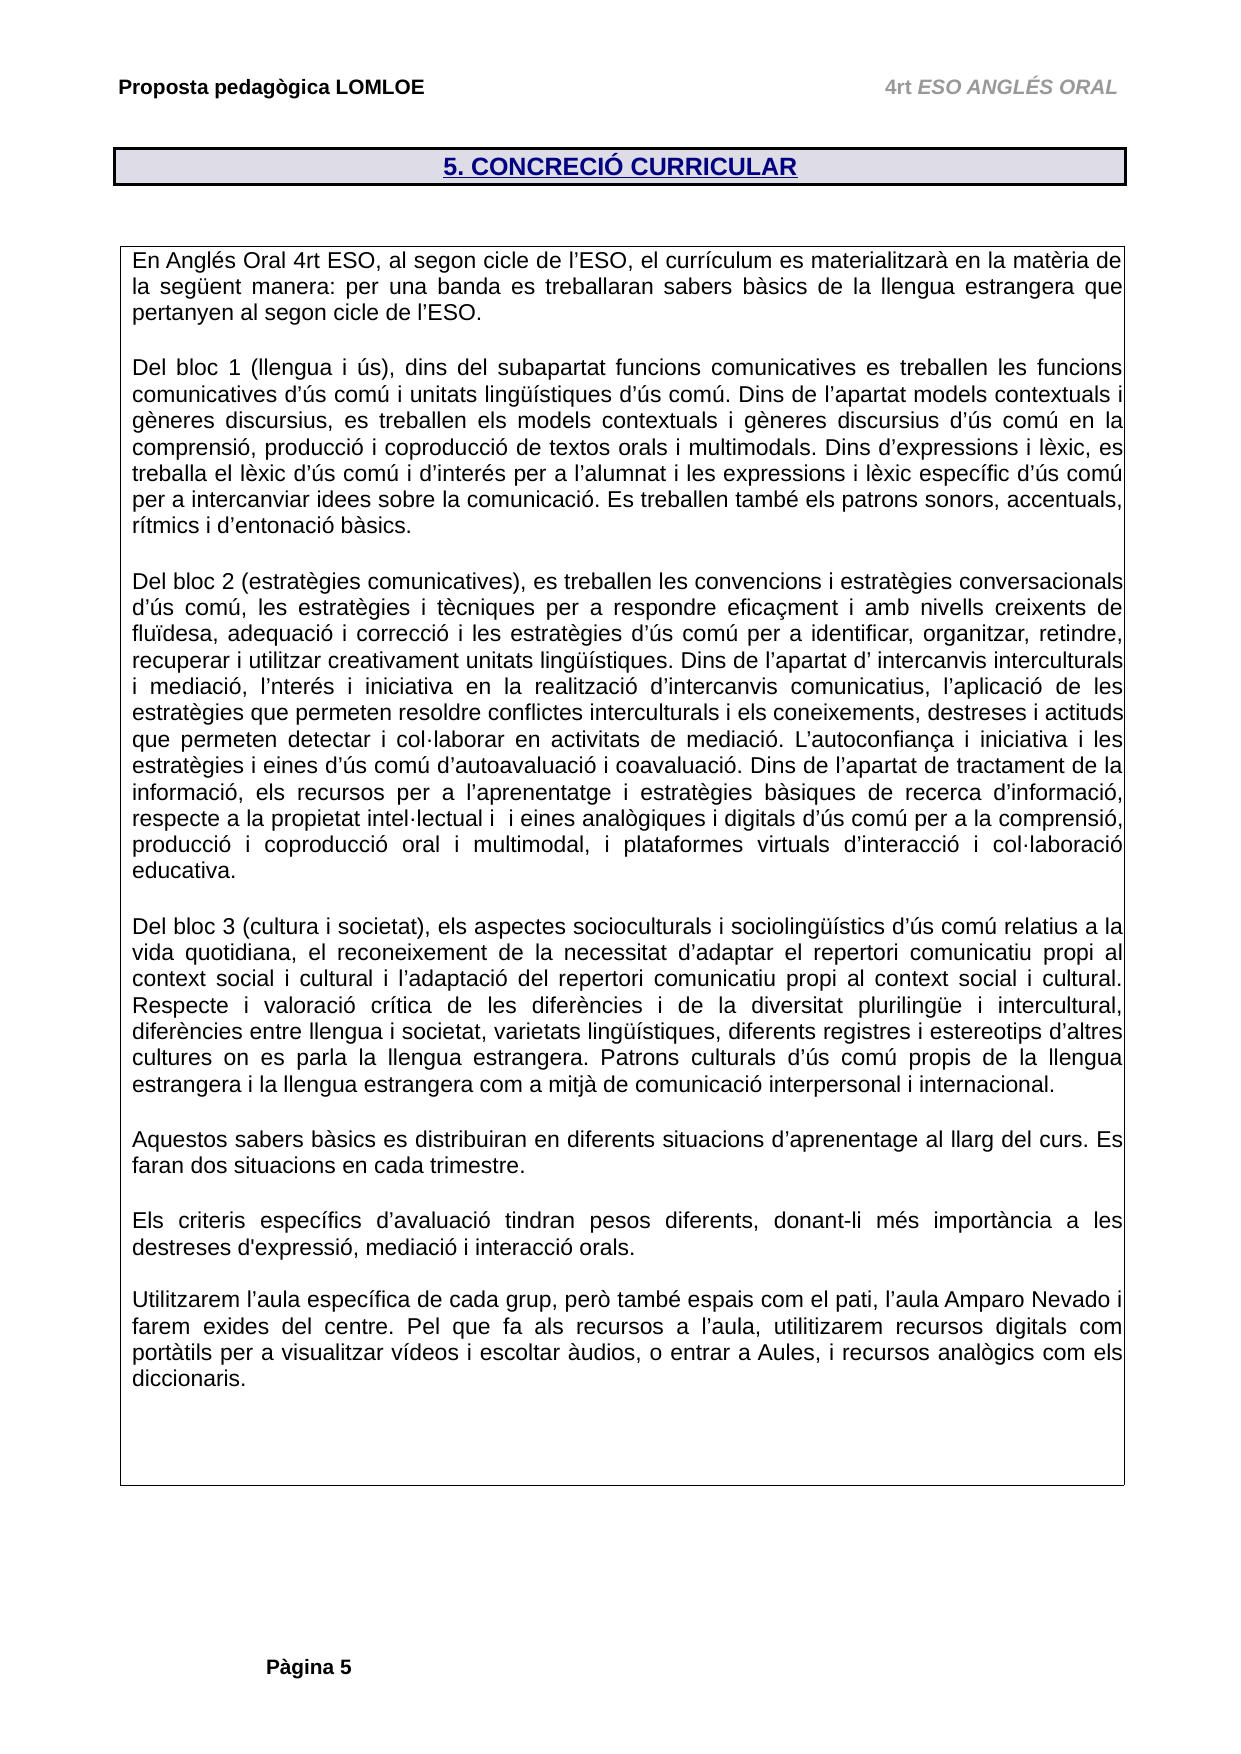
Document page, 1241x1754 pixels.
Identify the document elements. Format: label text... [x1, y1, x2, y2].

text 5. CONCRECIÓ CURRICULAR [116, 150, 1124, 183]
text En Anglés Oral 4rt ESO, al segon cicle de l’ESO, el currículum es materialitzarà en la matèria de la següent manera: per una banda es treballaran sabers bàsics de la llengua estrangera que pertanyen al segon cicle de l’ESO. [132, 247, 1124, 326]
text Aquestos sabers bàsics es distribuiran en diferents situacions d’aprenentage al llarg del curs. Es faran dos situacions en cada trimestre. [132, 1126, 1124, 1178]
text Els criteris específics d’avaluació tindran pesos diferents, donant-li més importància a les destreses d'expressió, mediació i interacció orals. [132, 1207, 1124, 1260]
text Utilitzarem l’aula específica de cada grup, però també espais com el pati, l’aula Amparo Nevado i farem exides del centre. Pel que fa als recursos a l’aula, utilitizarem recursos digitals com portàtils per a visualitzar vídeos i escoltar àudios, o entrar a Aules, i recursos analògics com els diccionaris. [132, 1286, 1124, 1392]
text Del bloc 3 (cultura i societat), els aspectes socioculturals i sociolingüístics d’ús comú relatius a la vida quotidiana, el reconeixement de la necessitat d’adaptar el repertori comunicatiu propi al context social i cultural i l’adaptació del repertori comunicatiu propi al context social i cultural. Respecte i valoració crítica de les diferències i de la diversitat plurilingüe i intercultural, diferències entre llengua i societat, varietats lingüístiques, diferents registres i estereotips d’altres cultures on es parla la llengua estrangera. Patrons culturals d’ús comú propis de la llengua estrangera i la llengua estrangera com a mitjà de comunicació interpersonal i internacional. [132, 913, 1124, 1097]
text Del bloc 1 (llengua i ús), dins del subapartat funcions comunicatives es treballen les funcions comunicatives d’ús comú i unitats lingüístiques d’ús comú. Dins de l’apartat models contextuals i gèneres discursius, es treballen els models contextuals i gèneres discursius d’ús comú en la comprensió, producció i coproducció de textos orals i multimodals. Dins d’expressions i lèxic, es treballa el lèxic d’ús comú i d’interés per a l’alumnat i les expressions i lèxic específic d’ús comú per a intercanviar idees sobre la comunicació. Es treballen també els patrons sonors, accentuals, rítmics i d’entonació bàsics. [132, 354, 1124, 539]
text Del bloc 2 (estratègies comunicatives), es treballen les convencions i estratègies conversacionals d’ús comú, les estratègies i tècniques per a respondre eficaçment i amb nivells creixents de fluïdesa, adequació i correcció i les estratègies d’ús comú per a identificar, organitzar, retindre, recuperar i utilitzar creativament unitats lingüístiques. Dins de l’apartat d’ intercanvis interculturals i mediació, l’nterés i iniciativa en la realització d’intercanvis comunicatius, l’aplicació de les estratègies que permeten resoldre conflictes interculturals i els coneixements, destreses i actituds que permeten detectar i col·laborar en activitats de mediació. L’autoconfiança i iniciativa i les estratègies i eines d’ús comú d’autoavaluació i coavaluació. Dins de l’apartat de tractament de la informació, els recursos per a l’aprenentatge i estratègies bàsiques de recerca d’informació, respecte a la propietat intel·lectual i i eines analògiques i digitals d’ús comú per a la comprensió, producció i coproducció oral i multimodal, i plataformes virtuals d’interacció i col·laboració educativa. [132, 568, 1124, 884]
